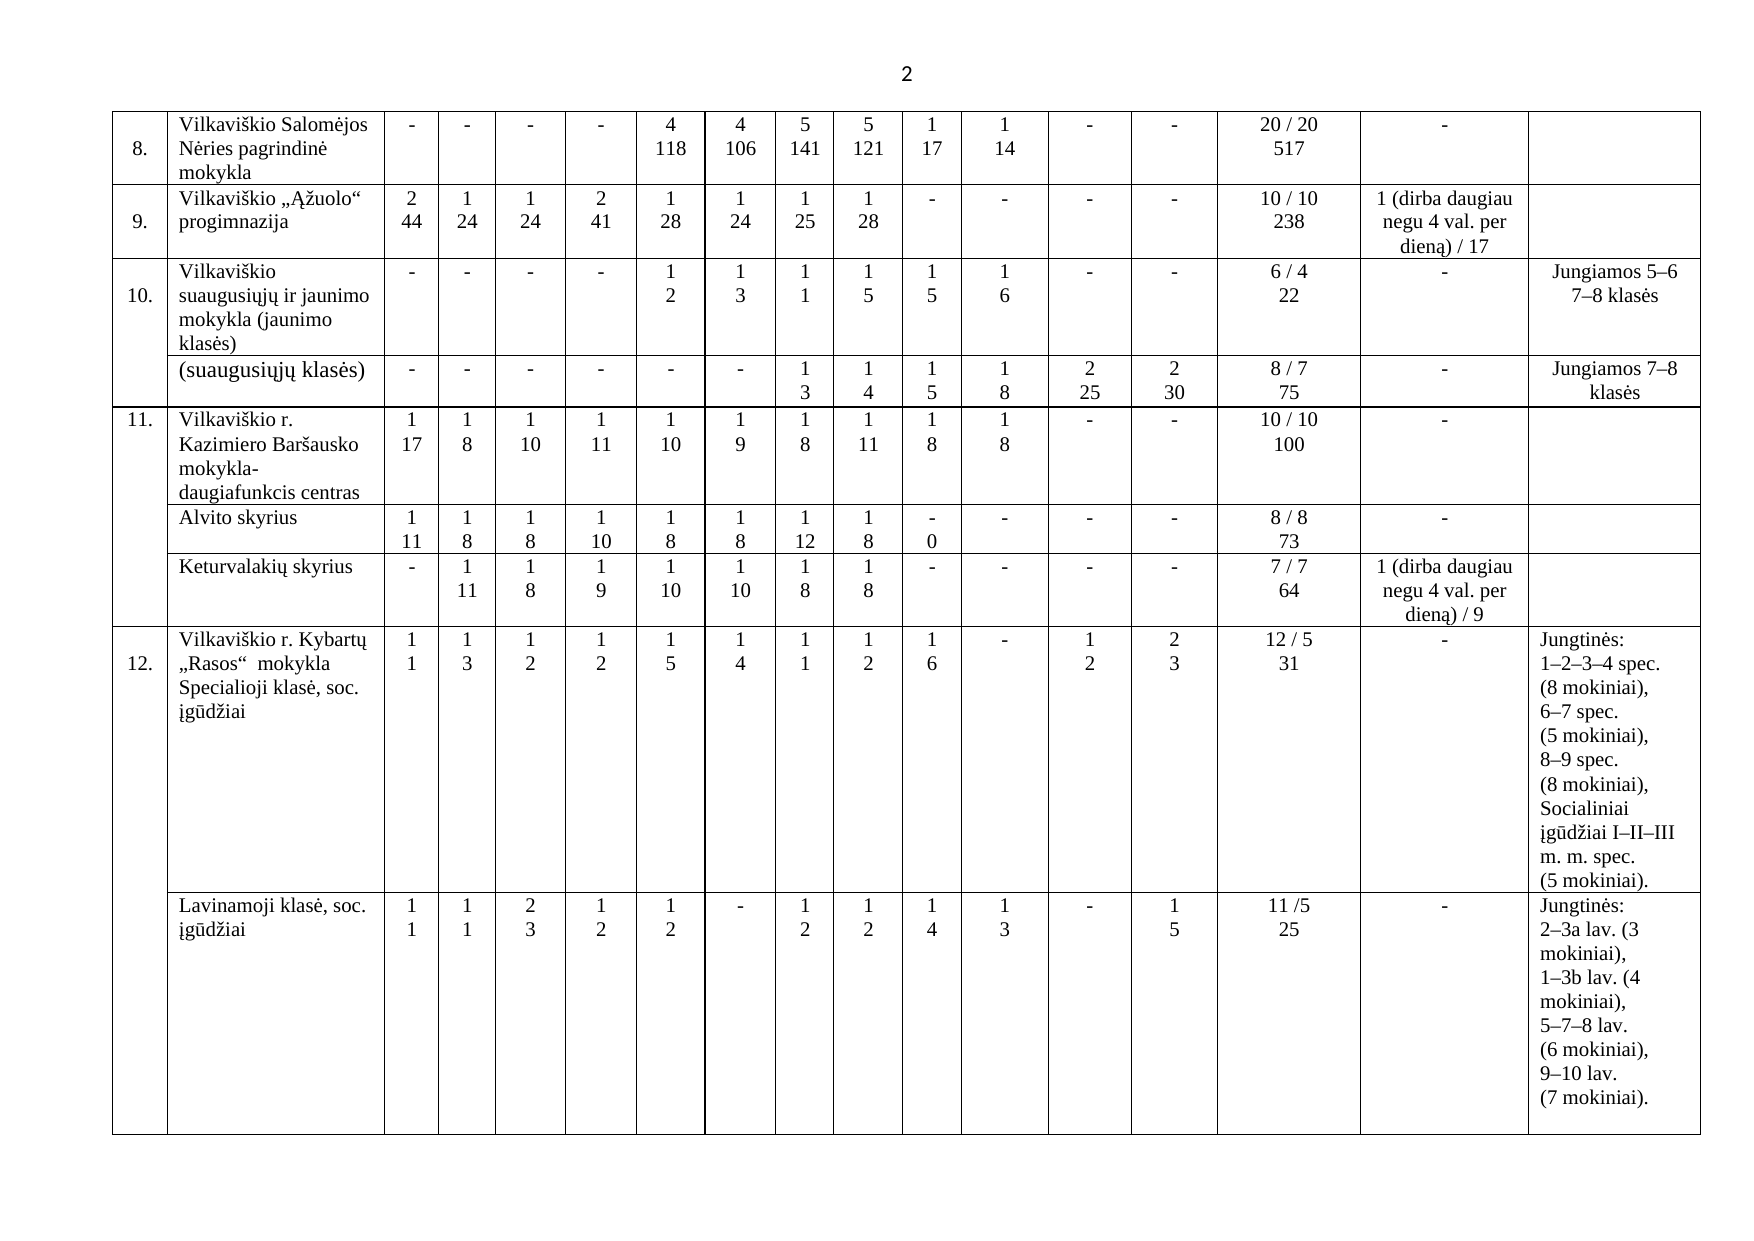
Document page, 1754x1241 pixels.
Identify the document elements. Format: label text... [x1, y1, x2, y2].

table_cell 10. [113, 259, 167, 406]
table_cell - [1049, 112, 1131, 184]
table_cell 1 2 [566, 893, 636, 1133]
table_cell - [1132, 408, 1217, 504]
table_cell - [1132, 505, 1217, 553]
table_cell 1 1 [776, 259, 833, 355]
table_cell 1 9 [566, 554, 636, 626]
table_cell - [1361, 408, 1528, 504]
table_cell - [1132, 259, 1217, 355]
table_cell Lavinamoji klasė, soc. įgūdžiai [168, 893, 384, 1133]
table_cell 1 28 [834, 185, 902, 258]
table_cell - [1049, 185, 1131, 258]
table_cell 1 12 [776, 505, 833, 553]
table_cell - [706, 356, 775, 406]
table_cell - [962, 554, 1048, 626]
table_cell 11. [113, 408, 167, 626]
table_cell 1 4 [834, 356, 902, 406]
table_cell 1 1 [385, 893, 438, 1133]
table_cell 1 8 [496, 505, 565, 553]
table_cell 1 8 [834, 505, 902, 553]
table_cell 1 (dirba daugiau negu 4 val. per dieną) / 9 [1361, 554, 1528, 626]
table_cell 1 5 [834, 259, 902, 355]
table_cell 10 / 10 238 [1218, 185, 1360, 258]
table_cell 1 8 [706, 505, 775, 553]
table_cell - [903, 554, 961, 626]
table_cell 1 10 [706, 554, 775, 626]
table_cell - [566, 356, 636, 406]
table_cell 7 / 7 64 [1218, 554, 1360, 626]
table_cell 1 4 [903, 893, 961, 1133]
table_cell 1 11 [834, 408, 902, 504]
table_cell 1 2 [566, 627, 636, 892]
table_cell Vilkaviškio Salomėjos Nėries pagrindinė mokykla [168, 112, 384, 184]
table_cell Alvito skyrius [168, 505, 384, 553]
table_cell 4 106 [706, 112, 775, 184]
table_cell 1 11 [566, 408, 636, 504]
table_cell 20 / 20 517 [1218, 112, 1360, 184]
table_cell Jungiamos 7–8 klasės [1529, 356, 1700, 406]
table_cell - [439, 259, 495, 355]
table_cell 1 8 [496, 554, 565, 626]
table_cell - [439, 112, 495, 184]
table_cell Jungtinės: 2–3a lav. (3 mokiniai), 1–3b lav. (4 mokiniai), 5–7–8 lav. (6 mokiniai), 9–10 lav. (7 mokiniai). [1529, 893, 1700, 1133]
table_cell 1 2 [834, 893, 902, 1133]
table_cell - [962, 505, 1048, 553]
table_cell 1 2 [637, 259, 704, 355]
table_cell 12 / 5 31 [1218, 627, 1360, 892]
table_cell 1 17 [385, 408, 438, 504]
table_cell 1 8 [834, 554, 902, 626]
table_cell 1 6 [962, 259, 1048, 355]
table_cell 1 8 [776, 554, 833, 626]
table_cell - [706, 893, 775, 1133]
table_cell 8 / 7 75 [1218, 356, 1360, 406]
table_cell Jungtinės: 1–2–3–4 spec. (8 mokiniai), 6–7 spec. (5 mokiniai), 8–9 spec. (8 mokiniai), Socialiniai įgūdžiai I–II–III m. m. spec. (5 mokiniai). [1529, 627, 1700, 892]
table_cell 1 25 [776, 185, 833, 258]
table_cell 12. [113, 627, 167, 1133]
table_cell - [1049, 408, 1131, 504]
table_cell - [385, 259, 438, 355]
table_cell 1 2 [776, 893, 833, 1133]
table_cell 2 41 [566, 185, 636, 258]
table_cell 1 24 [496, 185, 565, 258]
table_cell [1529, 505, 1700, 553]
table_cell 1 8 [439, 505, 495, 553]
table_cell 1 2 [496, 627, 565, 892]
table_cell - [1361, 259, 1528, 355]
table_cell 1 10 [637, 554, 704, 626]
table_cell - [439, 356, 495, 406]
table_cell - [1049, 893, 1131, 1133]
table_cell - [1132, 554, 1217, 626]
table_cell 8. [113, 112, 167, 184]
table_cell Keturvalakių skyrius [168, 554, 384, 626]
table_cell - [637, 356, 704, 406]
table_cell 1 8 [962, 408, 1048, 504]
table_cell - [1049, 554, 1131, 626]
table_cell - [1361, 893, 1528, 1133]
table_cell 1 11 [385, 505, 438, 553]
table_cell - [962, 185, 1048, 258]
table_cell 2 3 [1132, 627, 1217, 892]
table_cell 1 3 [439, 627, 495, 892]
table_cell Vilkaviškio r. Kazimiero Baršausko mokykla- daugiafunkcis centras [168, 408, 384, 504]
table_cell - 0 [903, 505, 961, 553]
table_cell 1 2 [1049, 627, 1131, 892]
table_cell 6 / 4 22 [1218, 259, 1360, 355]
table_cell 1 14 [962, 112, 1048, 184]
table_cell 1 8 [776, 408, 833, 504]
table_cell - [1132, 112, 1217, 184]
table_cell 1 8 [903, 408, 961, 504]
table_cell 1 1 [385, 627, 438, 892]
table_cell 10 / 10 100 [1218, 408, 1360, 504]
table_cell 1 5 [1132, 893, 1217, 1133]
table_cell - [566, 259, 636, 355]
table_cell 1 24 [439, 185, 495, 258]
table_cell 2 25 [1049, 356, 1131, 406]
table_cell 1 28 [637, 185, 704, 258]
table_cell 1 3 [962, 893, 1048, 1133]
table_cell [1529, 185, 1700, 258]
table_cell 11 /5 25 [1218, 893, 1360, 1133]
table_cell 1 17 [903, 112, 961, 184]
table_cell 1 5 [903, 259, 961, 355]
table_cell 1 2 [834, 627, 902, 892]
table_cell 1 9 [706, 408, 775, 504]
table_cell 8 / 8 73 [1218, 505, 1360, 553]
table_cell 2 3 [496, 893, 565, 1133]
table_cell Vilkaviškio suaugusiųjų ir jaunimo mokykla (jaunimo klasės) [168, 259, 384, 355]
table_cell 5 121 [834, 112, 902, 184]
table_cell 5 141 [776, 112, 833, 184]
table_cell - [496, 356, 565, 406]
table_cell - [1361, 505, 1528, 553]
table_cell - [496, 112, 565, 184]
table_cell 1 3 [706, 259, 775, 355]
table_cell 2 44 [385, 185, 438, 258]
table_cell 1 (dirba daugiau negu 4 val. per dieną) / 17 [1361, 185, 1528, 258]
table_cell 1 5 [903, 356, 961, 406]
table_cell - [385, 356, 438, 406]
table_cell - [1132, 185, 1217, 258]
table_cell Vilkaviškio r. Kybartų „Rasos“ mokykla Specialioji klasė, soc. įgūdžiai [168, 627, 384, 892]
table_cell 1 5 [637, 627, 704, 892]
table_cell 1 8 [439, 408, 495, 504]
table_cell 1 11 [439, 554, 495, 626]
table_cell 1 10 [496, 408, 565, 504]
table_cell - [1049, 505, 1131, 553]
table_cell 1 1 [439, 893, 495, 1133]
table_cell (suaugusiųjų klasės) [168, 356, 384, 406]
table_cell 1 10 [637, 408, 704, 504]
table_cell [1529, 408, 1700, 504]
table_cell 1 2 [637, 893, 704, 1133]
table_cell - [1361, 112, 1528, 184]
table_cell - [1361, 356, 1528, 406]
table_cell [1529, 554, 1700, 626]
table_cell 1 10 [566, 505, 636, 553]
table_cell - [962, 627, 1048, 892]
table_cell 1 3 [776, 356, 833, 406]
table_cell 4 118 [637, 112, 704, 184]
table_cell 1 24 [706, 185, 775, 258]
table_cell - [903, 185, 961, 258]
table_cell - [1361, 627, 1528, 892]
table_cell - [496, 259, 565, 355]
table_cell 2 30 [1132, 356, 1217, 406]
table_cell 1 8 [637, 505, 704, 553]
table_cell 9. [113, 185, 167, 258]
table_cell - [566, 112, 636, 184]
table_cell - [1049, 259, 1131, 355]
table_cell 1 6 [903, 627, 961, 892]
table_cell 1 1 [776, 627, 833, 892]
table_cell 1 8 [962, 356, 1048, 406]
table_cell 1 4 [706, 627, 775, 892]
table_cell [1529, 112, 1700, 184]
table_cell Vilkaviškio „Ąžuolo“ progimnazija [168, 185, 384, 258]
table_cell - [385, 554, 438, 626]
table_cell - [385, 112, 438, 184]
table_cell Jungiamos 5–6 7–8 klasės [1529, 259, 1700, 355]
